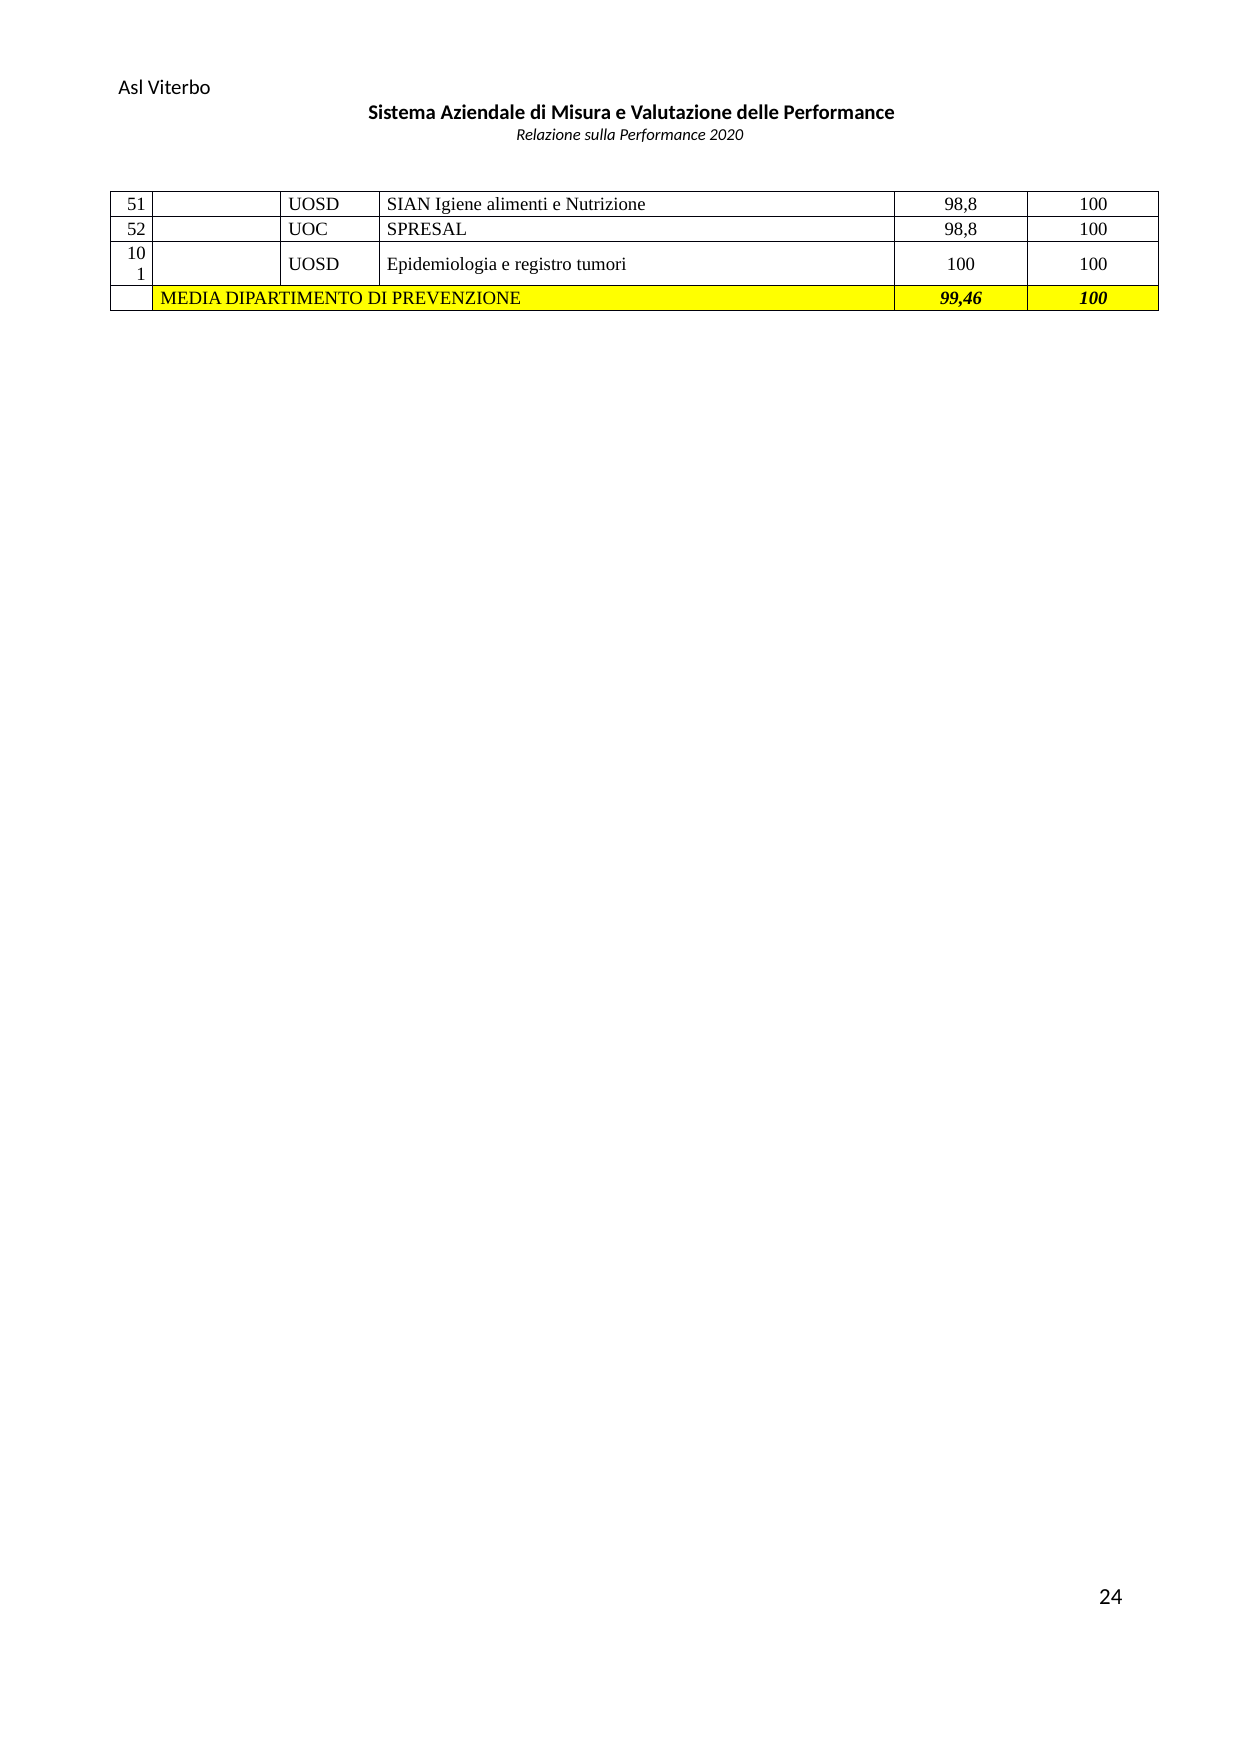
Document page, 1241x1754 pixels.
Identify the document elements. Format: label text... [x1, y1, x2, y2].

table_cell [111, 286, 152, 310]
table_cell 98,8 [895, 192, 1027, 216]
table_cell [153, 192, 280, 216]
table_cell 51 [111, 192, 152, 216]
table_cell 100 [1028, 192, 1158, 216]
table_cell MEDIA DIPARTIMENTO DI PREVENZIONE [153, 286, 894, 310]
table_cell Epidemiologia e registro tumori [380, 242, 894, 285]
table_cell SIAN Igiene alimenti e Nutrizione [380, 192, 894, 216]
table_cell UOSD [281, 242, 379, 285]
table_cell SPRESAL [380, 217, 894, 241]
table_cell [153, 217, 280, 241]
table_cell 100 [895, 242, 1027, 285]
table_cell UOC [281, 217, 379, 241]
table_cell 99,46 [895, 286, 1027, 310]
table_cell 100 [1028, 286, 1158, 310]
table_cell 98,8 [895, 217, 1027, 241]
table_cell 100 [1028, 242, 1158, 285]
table_cell 52 [111, 217, 152, 241]
table_cell 101 [111, 242, 152, 285]
table_cell 100 [1028, 217, 1158, 241]
table_cell UOSD [281, 192, 379, 216]
table_cell [153, 242, 280, 285]
